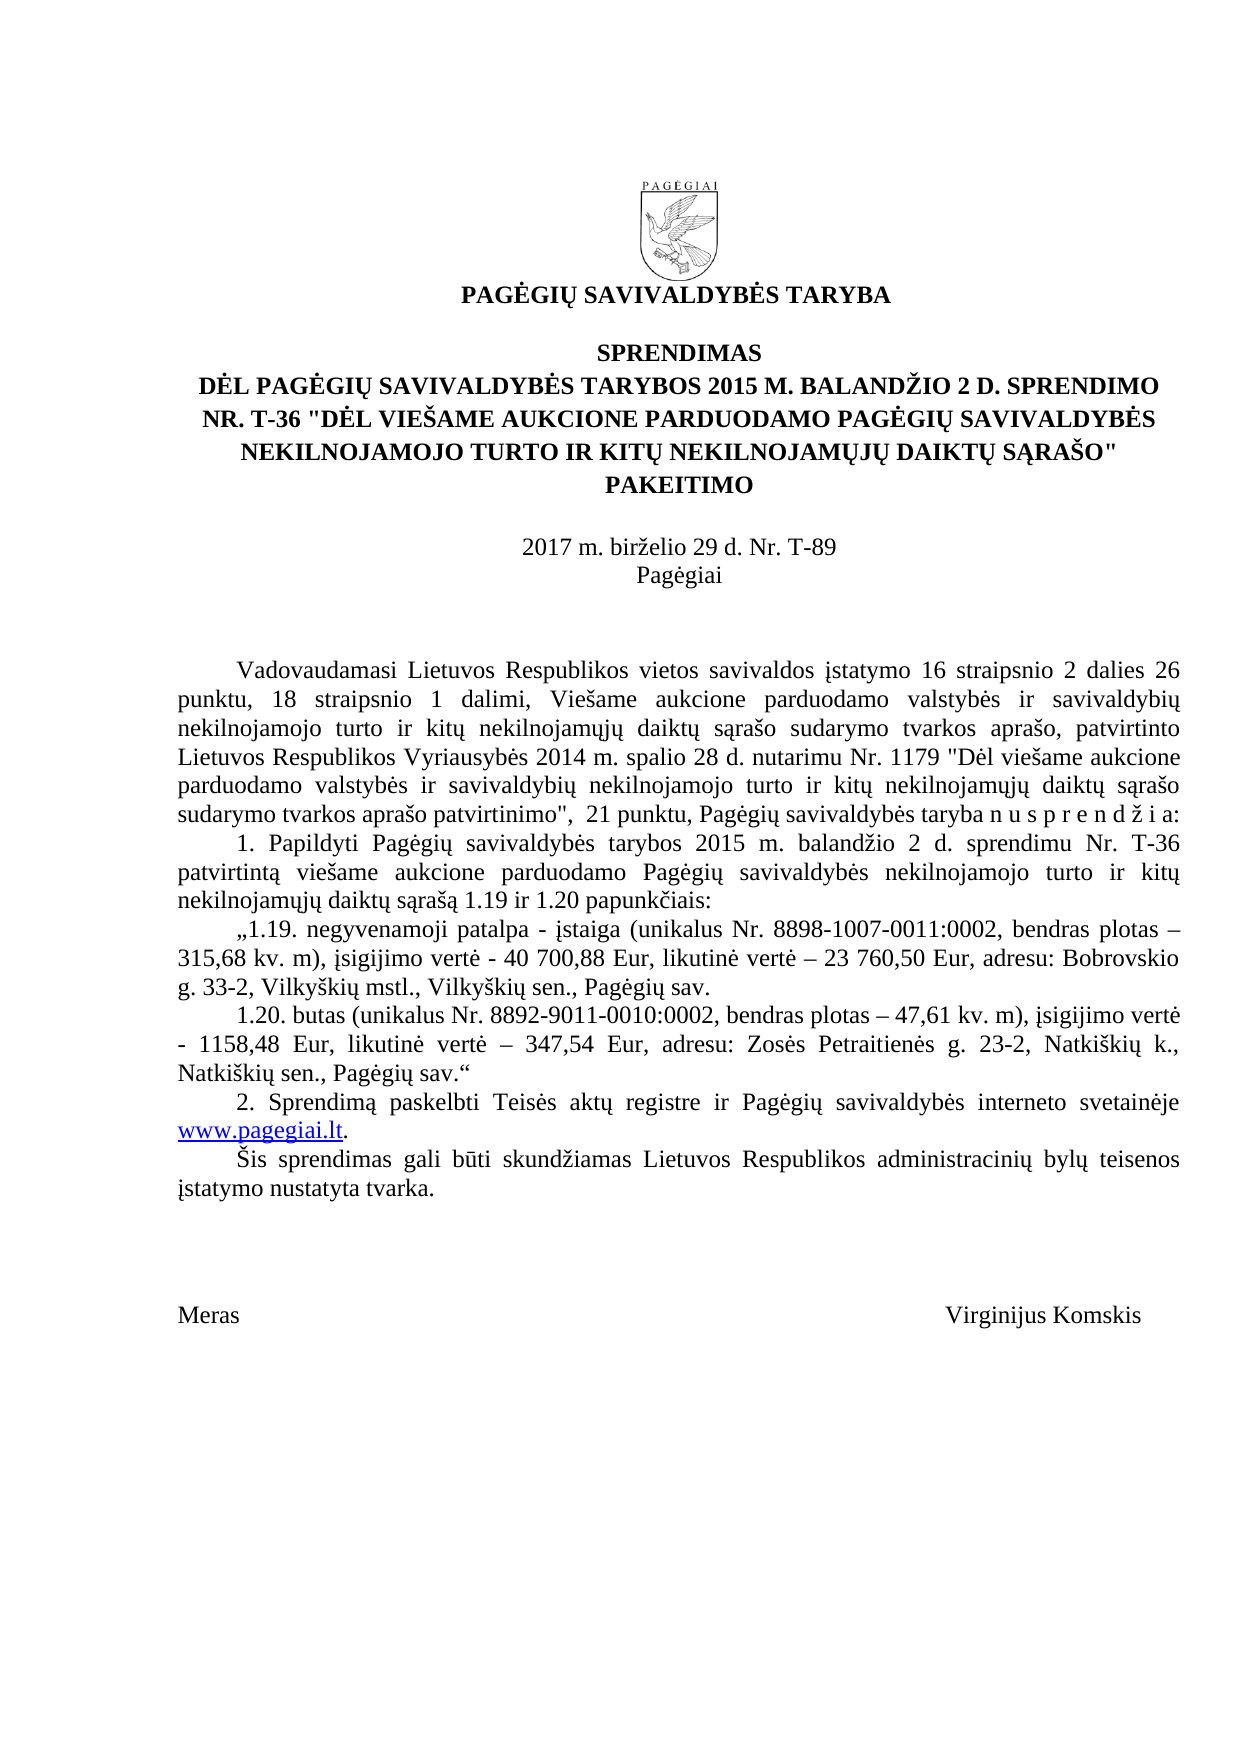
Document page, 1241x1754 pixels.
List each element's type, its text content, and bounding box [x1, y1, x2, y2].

text „1.19. negyvenamoji patalpa - įstaiga (unikalus Nr. 8898-1007-0011:0002, bendras plotas – 315,68 kv. m), įsigijimo vertė - 40 700,88 Eur, likutinė vertė – 23 760,50 Eur, adresu: Bobrovskio g. 33-2, Vilkyškių mstl., Vilkyškių sen., Pagėgių sav. [177, 914, 1181, 1000]
text Vadovaudamasi Lietuvos Respublikos vietos savivaldos įstatymo 16 straipsnio 2 dalies 26 punktu, 18 straipsnio 1 dalimi, Viešame aukcione parduodamo valstybės ir savivaldybių nekilnojamojo turto ir kitų nekilnojamųjų daiktų sąrašo sudarymo tvarkos aprašo, patvirtinto Lietuvos Respublikos Vyriausybės 2014 m. spalio 28 d. nutarimu Nr. 1179 "Dėl viešame aukcione parduodamo valstybės ir savivaldybių nekilnojamojo turto ir kitų nekilnojamųjų daiktų sąrašo sudarymo tvarkos aprašo patvirtinimo", 21 punktu, Pagėgių savivaldybės taryba n u s p r e n d ž i a: [177, 655, 1181, 828]
text Pagėgiai [177, 561, 1181, 589]
text 2017 m. birželio 29 d. Nr. T-89 [177, 532, 1181, 561]
text dėl PAGĖGIŲ SAVIVALDYBĖS TARYBOS 2015 M. BALANDŽIO 2 D. SPRENDIMO NR. T-36 "DĖL VIEŠAME AUKCIONE PARDUODAMO PAGĖGIŲ SAVIVALDYBĖS NEKILNOJAMOJO TURTO IR KITŲ NEKILNOJAMŲJŲ DAIKTŲ SĄRAŠO" PAKEITIMO [177, 371, 1181, 499]
text Meras Virginijus Komskis [177, 1301, 1181, 1329]
text Pagėgių savivaldybės taryba [177, 280, 1181, 309]
text 1. Papildyti Pagėgių savivaldybės tarybos 2015 m. balandžio 2 d. sprendimu Nr. T-36 patvirtintą viešame aukcione parduodamo Pagėgių savivaldybės nekilnojamojo turto ir kitų nekilnojamųjų daiktų sąrašą 1.19 ir 1.20 papunkčiais: [177, 828, 1181, 914]
text Šis sprendimas gali būti skundžiamas Lietuvos Respublikos administracinių bylų teisenos įstatymo nustatyta tvarka. [177, 1144, 1181, 1202]
text sprendimas [177, 338, 1181, 367]
text 1.20. butas (unikalus Nr. 8892-9011-0010:0002, bendras plotas – 47,61 kv. m), įsigijimo vertė - 1158,48 Eur, likutinė vertė – 347,54 Eur, adresu: Zosės Petraitienės g. 23-2, Natkiškių k., Natkiškių sen., Pagėgių sav.“ [177, 1000, 1181, 1087]
text 2. Sprendimą paskelbti Teisės aktų registre ir Pagėgių savivaldybės interneto svetainėje www.pagegiai.lt. [177, 1087, 1181, 1144]
